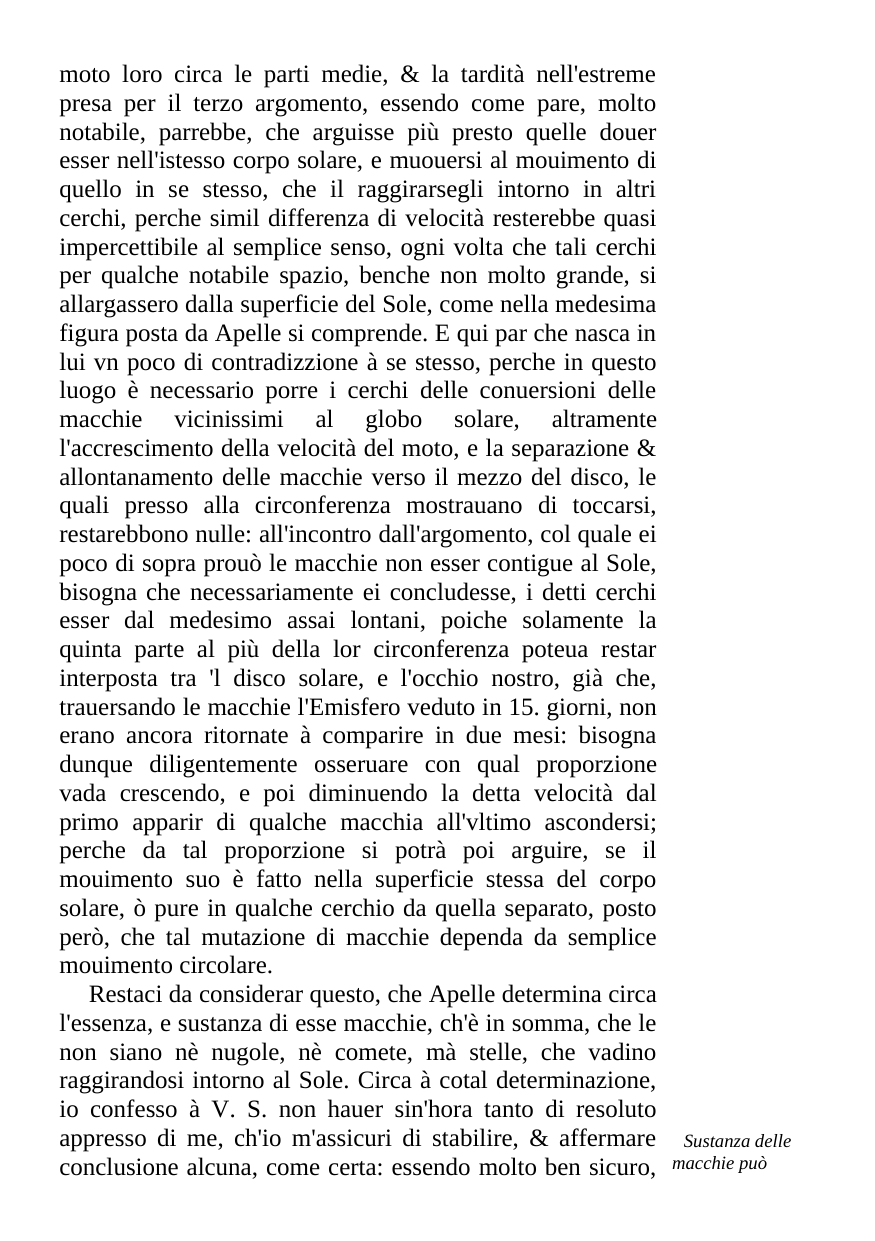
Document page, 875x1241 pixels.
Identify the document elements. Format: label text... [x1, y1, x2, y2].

table_cell Restaci da considerar questo, che Apelle determina circa l'essenza, e sustanza di esse macchie, ch'è in somma, che le non siano nè nugole, nè comete, mà stelle, che vadino raggirandosi intorno al Sole. Circa à cotal determinazione, io confesso à V. S. non hauer sin'hora tanto di resoluto appresso di me, ch'io m'assicuri di stabilire, & affermare conclusione alcuna, come certa: essendo molto ben sicuro, [52, 979, 664, 1180]
table_cell Sustanza delle macchie può [665, 979, 822, 1180]
table_cell [665, 59, 822, 979]
table_cell moto loro circa le parti medie, & la tardità nell'estreme presa per il terzo argomento, essendo come pare, molto notabile, parrebbe, che arguisse più presto quelle douer esser nell'istesso corpo solare, e muouersi al mouimento di quello in se stesso, che il raggirarsegli intorno in altri cerchi, perche simil differenza di velocità resterebbe quasi impercettibile al semplice senso, ogni volta che tali cerchi per qualche notabile spazio, benche non molto grande, si allargassero dalla superficie del Sole, come nella medesima figura posta da Apelle si comprende. E qui par che nasca in lui vn poco di contradizzione à se stesso, perche in questo luogo è necessario porre i cerchi delle conuersioni delle macchie vicinissimi al globo solare, altramente l'accrescimento della velocità del moto, e la separazione & allontanamento delle macchie verso il mezzo del disco, le quali presso alla circonferenza mostrauano di toccarsi, restarebbono nulle: all'incontro dall'argomento, col quale ei poco di sopra prouò le macchie non esser contigue al Sole, bisogna che necessariamente ei concludesse, i detti cerchi esser dal medesimo assai lontani, poiche solamente la quinta parte al più della lor circonferenza poteua restar interposta tra 'l disco solare, e l'occhio nostro, già che, trauersando le macchie l'Emisfero veduto in 15. giorni, non erano ancora ritornate à comparire in due mesi: bisogna dunque diligentemente osseruare con qual proporzione vada crescendo, e poi diminuendo la detta velocità dal primo apparir di qualche macchia all'vltimo ascondersi; perche da tal proporzione si potrà poi arguire, se il mouimento suo è fatto nella superficie stessa del corpo solare, ò pure in qualche cerchio da quella separato, posto però, che tal mutazione di macchie dependa da semplice mouimento circolare. [52, 59, 664, 979]
